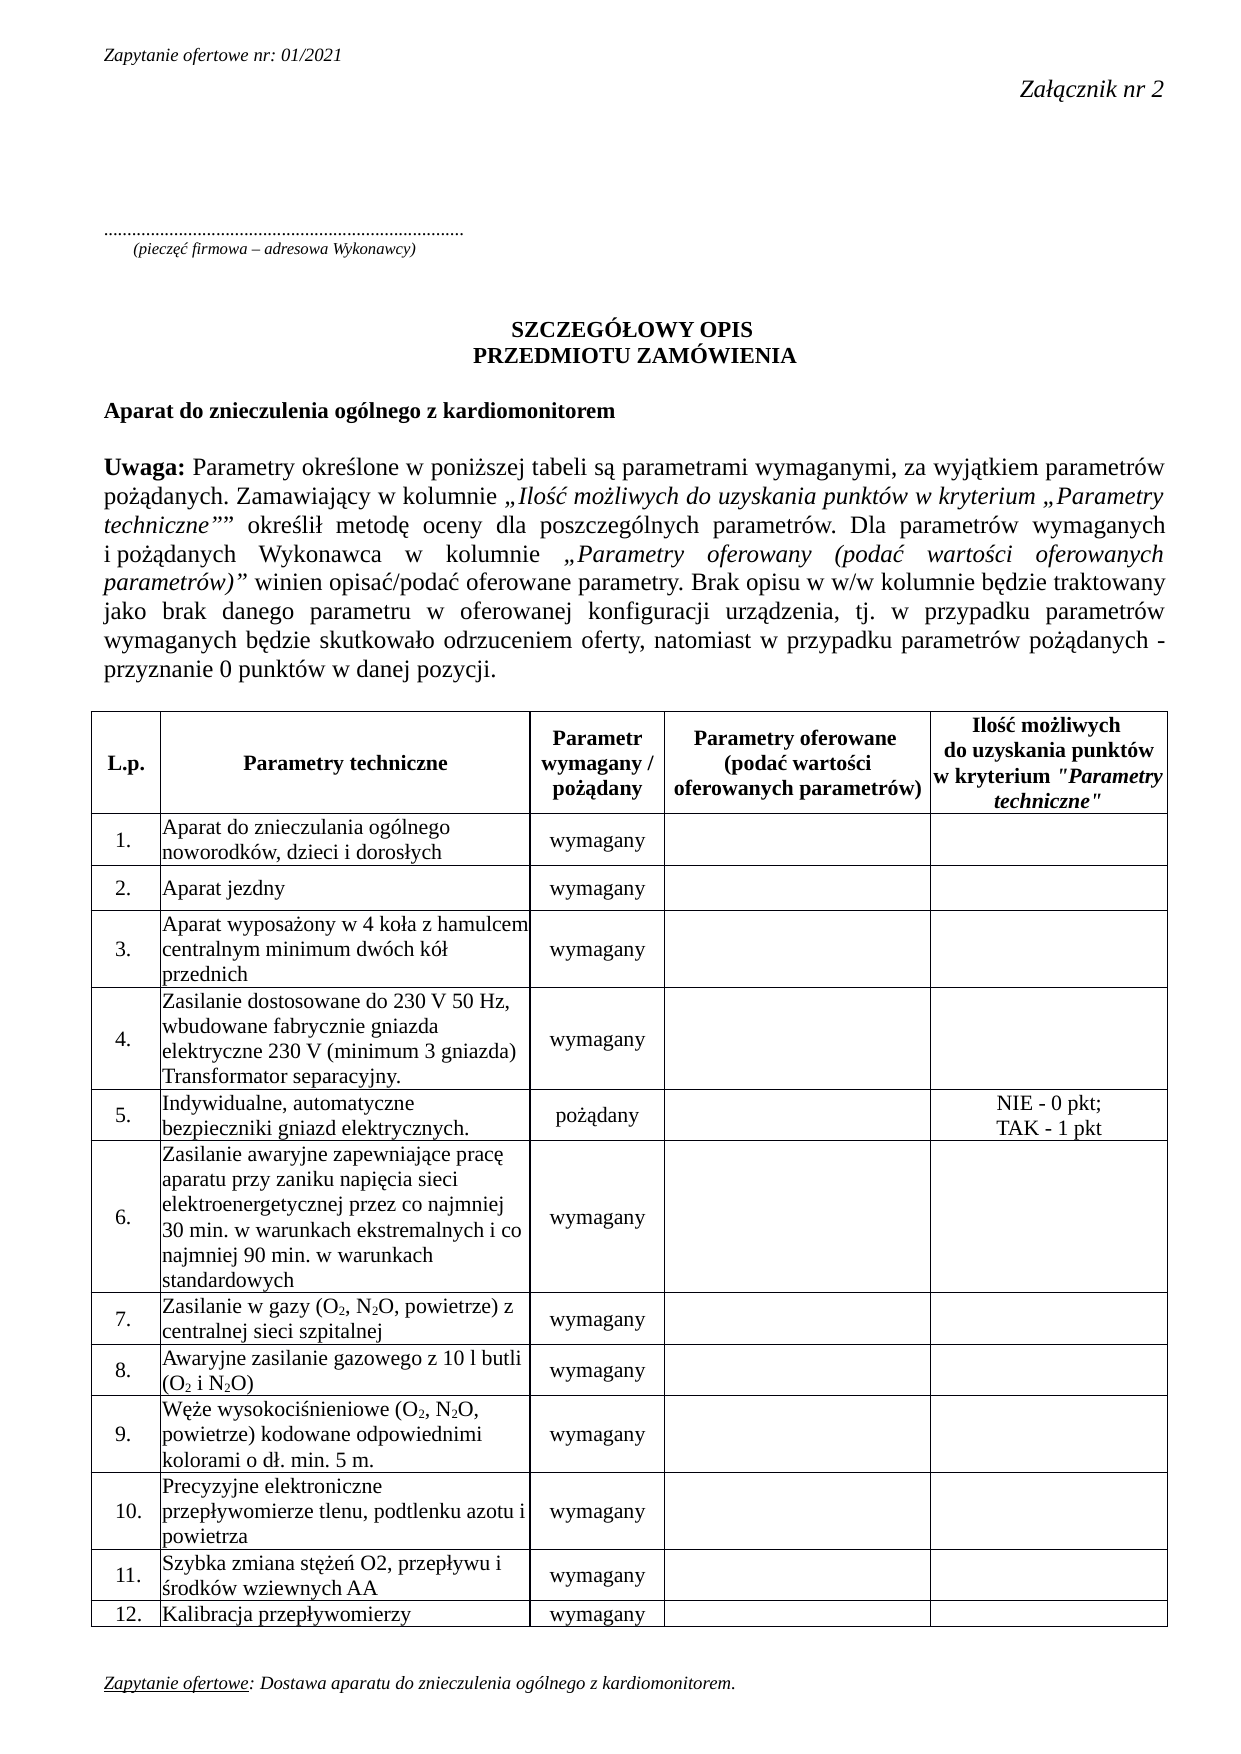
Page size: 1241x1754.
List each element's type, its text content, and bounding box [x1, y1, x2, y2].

text Załącznik nr 2 [133, 74, 1166, 103]
table_cell wymagany [531, 1345, 664, 1395]
table_cell [92, 1601, 160, 1626]
table_cell [92, 988, 160, 1088]
table_cell [92, 1550, 160, 1600]
table_cell Aparat do znieczulania ogólnego noworodków, dzieci i dorosłych [161, 814, 529, 864]
table_cell [92, 911, 160, 987]
table_cell Precyzyjne elektroniczne przepływomierze tlenu, podtlenku azotu i powietrza [161, 1473, 529, 1548]
table_cell [931, 1293, 1167, 1344]
table_cell [931, 1473, 1167, 1548]
table_header Ilość możliwych do uzyskania punktów w kryterium "Parametry techniczne" [931, 712, 1167, 813]
table_cell wymagany [531, 1293, 664, 1344]
table_cell [92, 1396, 160, 1472]
text Aparat do znieczulenia ogólnego z kardiomonitorem [103, 395, 1166, 424]
table_cell [931, 866, 1167, 910]
table_cell [665, 1396, 930, 1472]
table_cell wymagany [531, 1473, 664, 1548]
table_cell Aparat wyposażony w 4 koła z hamulcem centralnym minimum dwóch kół przednich [161, 911, 529, 987]
table_cell [665, 1293, 930, 1344]
table_cell [665, 1345, 930, 1395]
table_cell Aparat jezdny [161, 866, 529, 910]
text ............................................................................. [103, 218, 780, 239]
table_cell [931, 1141, 1167, 1292]
table_cell Zasilanie dostosowane do 230 V 50 Hz, wbudowane fabrycznie gniazda elektryczne 230 V (minimum 3 gniazda) Transformator separacyjny. [161, 988, 529, 1088]
table_cell [665, 1141, 930, 1292]
table_cell Kalibracja przepływomierzy [161, 1601, 529, 1626]
table_cell [665, 1550, 930, 1600]
table_cell [92, 1473, 160, 1548]
text Uwaga: Parametry określone w poniższej tabeli są parametrami wymaganymi, za wyjątkiem parametrów pożądanych. Zamawiający w kolumnie „Ilość możliwych do uzyskania punktów w kryterium „Parametry techniczne”” określił metodę oceny dla poszczególnych parametrów. Dla parametrów wymaganych i pożądanych Wykonawca w kolumnie „Parametry oferowany (podać wartości oferowanych parametrów)” winien opisać/podać oferowane parametry. Brak opisu w w/w kolumnie będzie traktowany jako brak danego parametru w oferowanej konfiguracji urządzenia, tj. w przypadku parametrów wymaganych będzie skutkowało odrzuceniem oferty, natomiast w przypadku parametrów pożądanych - przyznanie 0 punktów w danej pozycji. [103, 452, 1166, 682]
table_cell [931, 1345, 1167, 1395]
table_cell [931, 1601, 1167, 1626]
table_cell wymagany [531, 1396, 664, 1472]
table_header Parametr wymagany / pożądany [531, 712, 664, 813]
text PRZEDMIOTU ZAMÓWIENIA [103, 342, 1166, 368]
table_cell [92, 1090, 160, 1140]
table_cell Indywidualne, automatyczne bezpieczniki gniazd elektrycznych. [161, 1090, 529, 1140]
table_cell wymagany [531, 814, 664, 864]
table_cell [665, 814, 930, 864]
table_cell [92, 1345, 160, 1395]
table_header Parametry techniczne [161, 712, 529, 813]
table_cell wymagany [531, 1550, 664, 1600]
table_cell Zasilanie awaryjne zapewniające pracę aparatu przy zaniku napięcia sieci elektroenergetycznej przez co najmniej 30 min. w warunkach ekstremalnych i co najmniej 90 min. w warunkach standardowych [161, 1141, 529, 1292]
table_cell wymagany [531, 1601, 664, 1626]
table_cell Zasilanie w gazy (O2, N2O, powietrze) z centralnej sieci szpitalnej [161, 1293, 529, 1344]
table_header Parametry oferowane (podać wartości oferowanych parametrów) [665, 712, 930, 813]
table_cell Awaryjne zasilanie gazowego z 10 l butli (O2 i N2O) [161, 1345, 529, 1395]
table_cell [931, 988, 1167, 1088]
table_cell wymagany [531, 988, 664, 1088]
table_cell [665, 1090, 930, 1140]
table_cell [92, 814, 160, 864]
table_cell [92, 866, 160, 910]
table_cell [931, 1396, 1167, 1472]
table_cell [665, 866, 930, 910]
text SZCZEGÓŁOWY OPIS [103, 316, 1166, 342]
table_cell NIE - 0 pkt; TAK - 1 pkt [931, 1090, 1167, 1140]
table_cell [92, 1141, 160, 1292]
table_cell pożądany [531, 1090, 664, 1140]
table_cell [92, 1293, 160, 1344]
table_header L.p. [92, 712, 160, 813]
table_cell [931, 1550, 1167, 1600]
table_cell wymagany [531, 911, 664, 987]
table_cell wymagany [531, 1141, 664, 1292]
table_cell [665, 1473, 930, 1548]
table_cell [665, 1601, 930, 1626]
table_cell [665, 911, 930, 987]
table_cell [665, 988, 930, 1088]
table_cell Szybka zmiana stężeń O2, przepływu i środków wziewnych AA [161, 1550, 529, 1600]
table_cell [931, 911, 1167, 987]
table_cell [931, 814, 1167, 864]
table_cell wymagany [531, 866, 664, 910]
table_cell Węże wysokociśnieniowe (O2, N2O, powietrze) kodowane odpowiednimi kolorami o dł. min. 5 m. [161, 1396, 529, 1472]
text (pieczęć firmowa – adresowa Wykonawcy) [133, 239, 780, 258]
